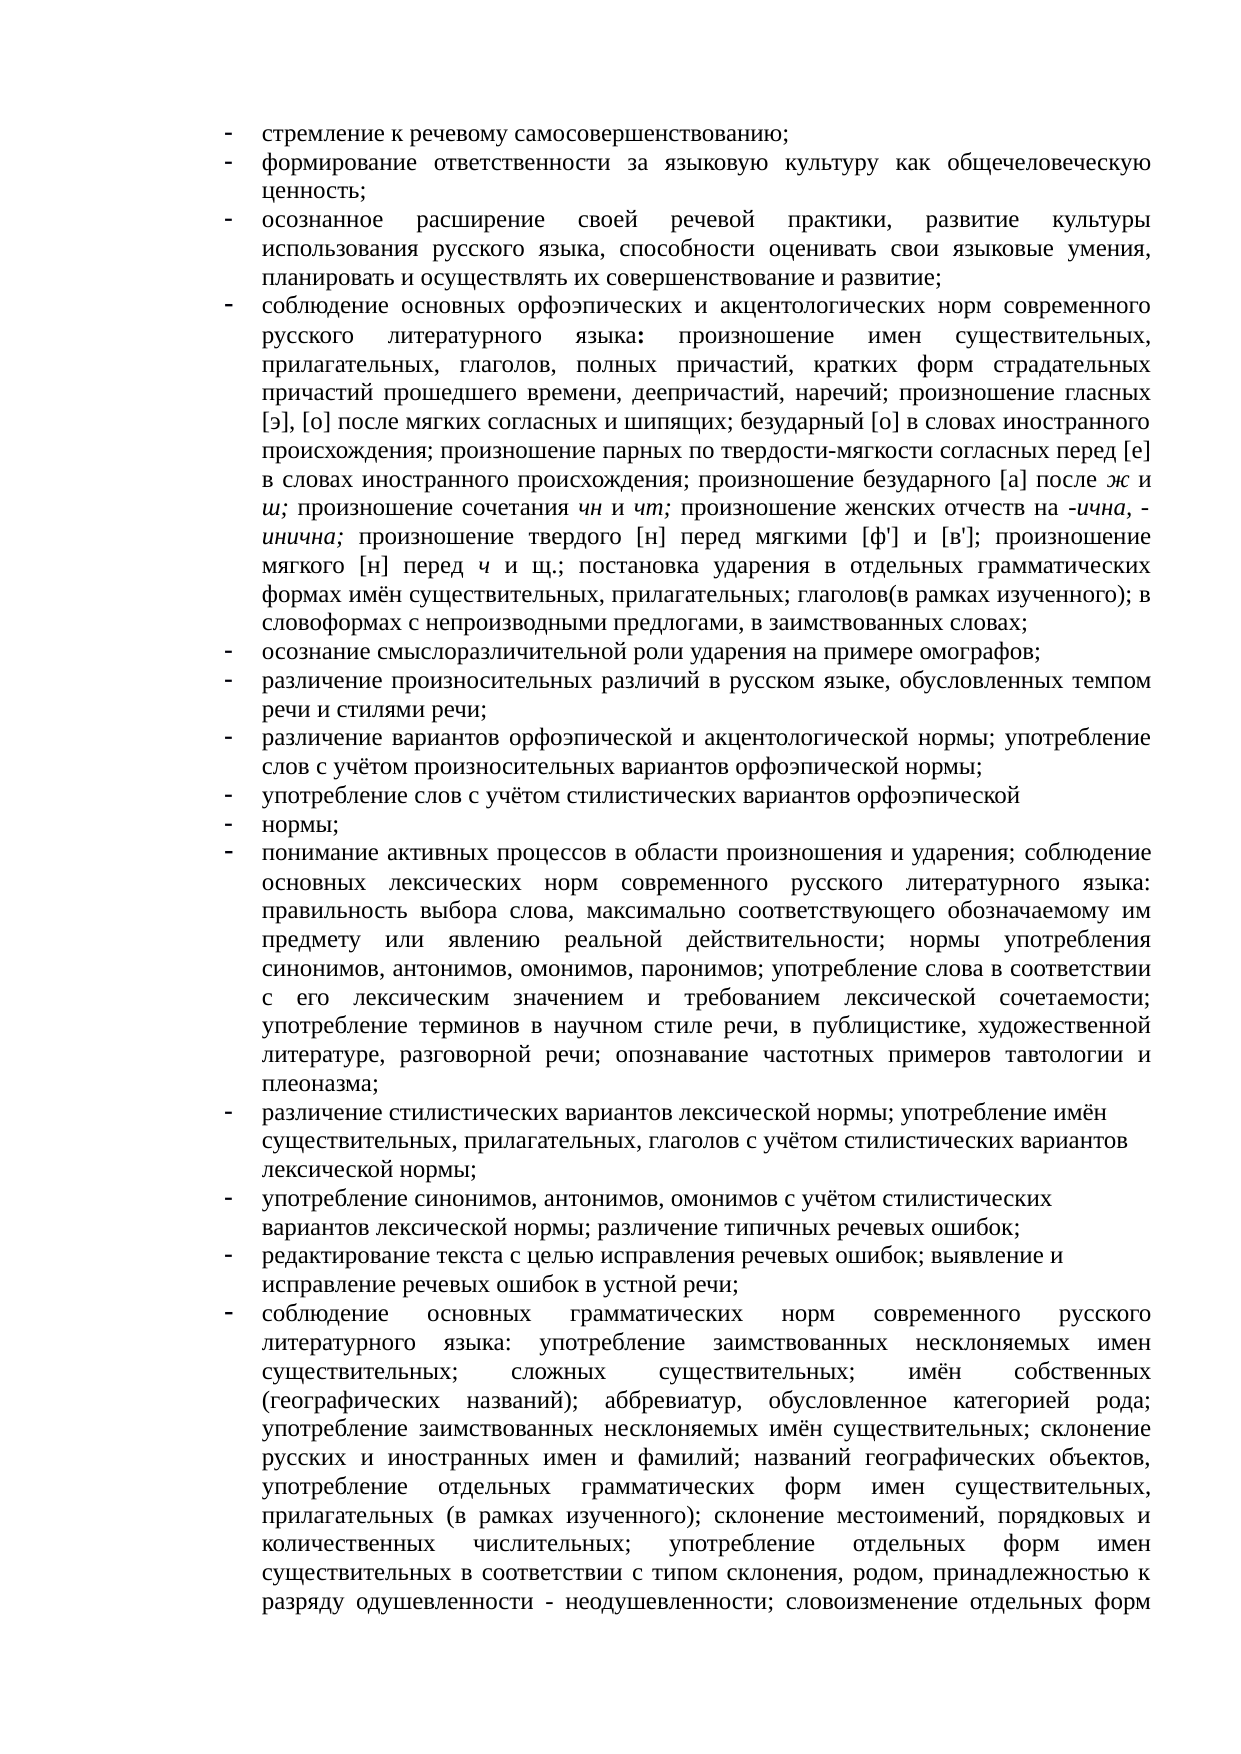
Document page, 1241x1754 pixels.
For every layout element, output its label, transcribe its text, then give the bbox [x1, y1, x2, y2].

list понимание активных процессов в области произношения и ударения; соблюдение основных лексических норм современного русского литературного языка: правильность выбора слова, максимально соответствующего обозначаемому им предмету или явлению реальной действительности; нормы употребления синонимов, антонимов, омонимов, паронимов; употребление слова в соответствии с его лексическим значением и требованием лексической сочетаемости; употребление терминов в научном стиле речи, в публицистике, художественной литературе, разговорной речи; опознавание частотных примеров тавтологии и плеоназма; [224, 837, 1152, 1097]
list употребление слов с учётом стилистических вариантов орфоэпической [224, 780, 1152, 809]
list различение произносительных различий в русском языке, обусловленных темпом речи и стилями речи; [224, 665, 1152, 722]
list осознанное расширение своей речевой практики, развитие культуры использования русского языка, способности оценивать свои языковые умения, планировать и осуществлять их совершенствование и развитие; [224, 204, 1152, 291]
list осознание смыслоразличительной роли ударения на примере омографов; [224, 636, 1152, 665]
list формирование ответственности за языковую культуру как общечеловеческую ценность; [224, 147, 1152, 204]
list редактирование текста с целью исправления речевых ошибок; выявление и исправление речевых ошибок в устной речи; [224, 1240, 1152, 1298]
list нормы; [224, 809, 1152, 837]
list стремление к речевому самосовершенствованию; [224, 118, 1152, 147]
list различение вариантов орфоэпической и акцентологической нормы; употребление слов с учётом произносительных вариантов орфоэпической нормы; [224, 722, 1152, 780]
list соблюдение основных орфоэпических и акцентологических норм современного русского литературного языка: произношение имен существительных, прилагательных, глаголов, полных причастий, кратких форм страдательных причастий прошедшего времени, деепричастий, наречий; произношение гласных [э], [о] после мягких согласных и шипящих; безударный [о] в словах иностранного происхождения; произношение парных по твердости-мягкости согласных перед [е] в словах иностранного происхождения; произношение безударного [а] после ж и ш; произношение сочетания чн и чт; произношение женских отчеств на -ична, -инична; произношение твердого [н] перед мягкими [ф'] и [в']; произношение мягкого [н] перед ч и щ.; постановка ударения в отдельных грамматических формах имён существительных, прилагательных; глаголов(в рамках изученного); в словоформах с непроизводными предлогами, в заимствованных словах; [224, 291, 1152, 636]
list различение стилистических вариантов лексической нормы; употребление имён существительных, прилагательных, глаголов с учётом стилистических вариантов лексической нормы; [224, 1097, 1152, 1183]
list соблюдение основных грамматических норм современного русского литературного языка: употребление заимствованных несклоняемых имен существительных; сложных существительных; имён собственных (географических названий); аббревиатур, обусловленное категорией рода; употребление заимствованных несклоняемых имён существительных; склонение русских и иностранных имен и фамилий; названий географических объектов, употребление отдельных грамматических форм имен существительных, прилагательных (в рамках изученного); склонение местоимений, порядковых и количественных числительных; употребление отдельных форм имен существительных в соответствии с типом склонения, родом, принадлежностью к разряду одушевленности - неодушевленности; словоизменение отдельных форм [224, 1298, 1152, 1615]
list употребление синонимов, антонимов, омонимов с учётом стилистических вариантов лексической нормы; различение типичных речевых ошибок; [224, 1183, 1152, 1240]
